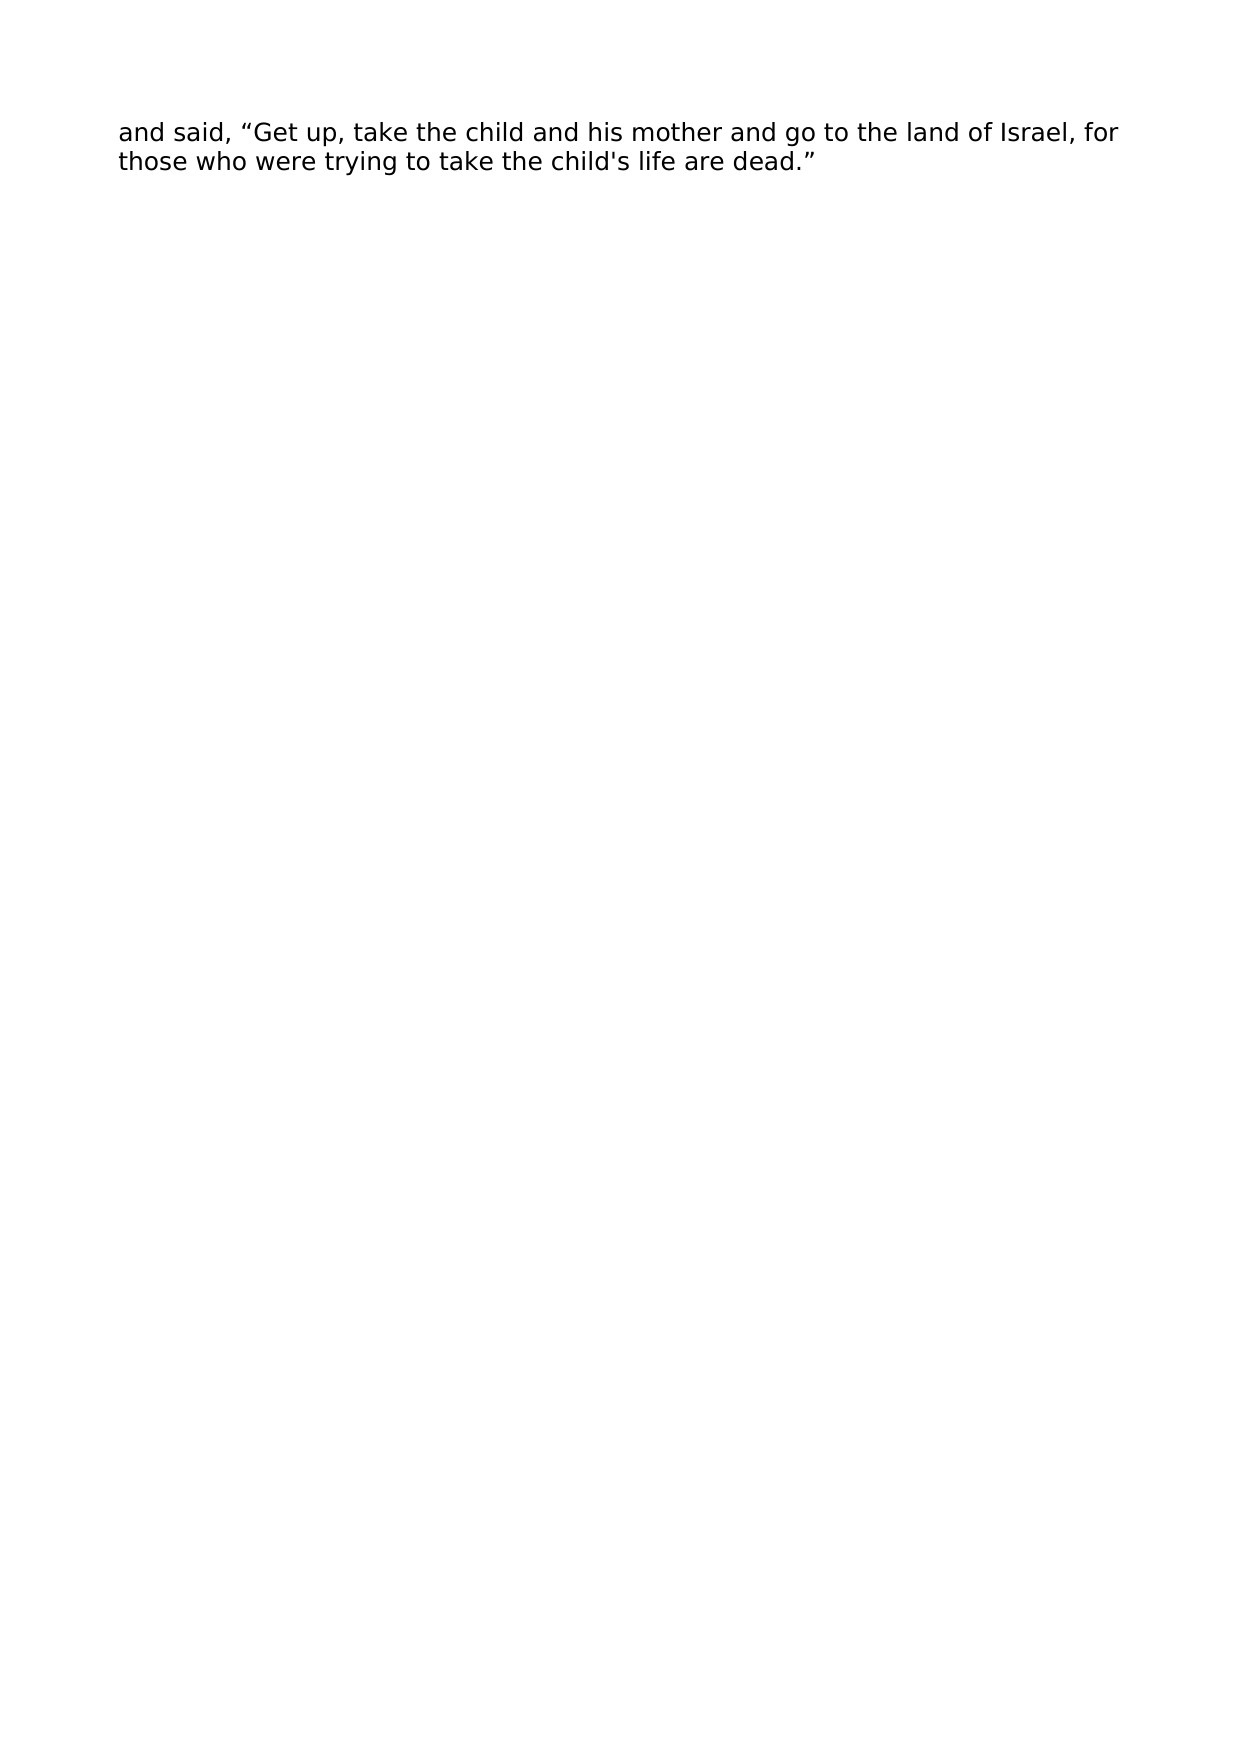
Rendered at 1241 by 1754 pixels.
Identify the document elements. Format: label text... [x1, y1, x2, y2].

text and said, “Get up, take the child and his mother and go to the land of Israel, for those who were trying to take the child's life are dead.” [118, 118, 1122, 176]
